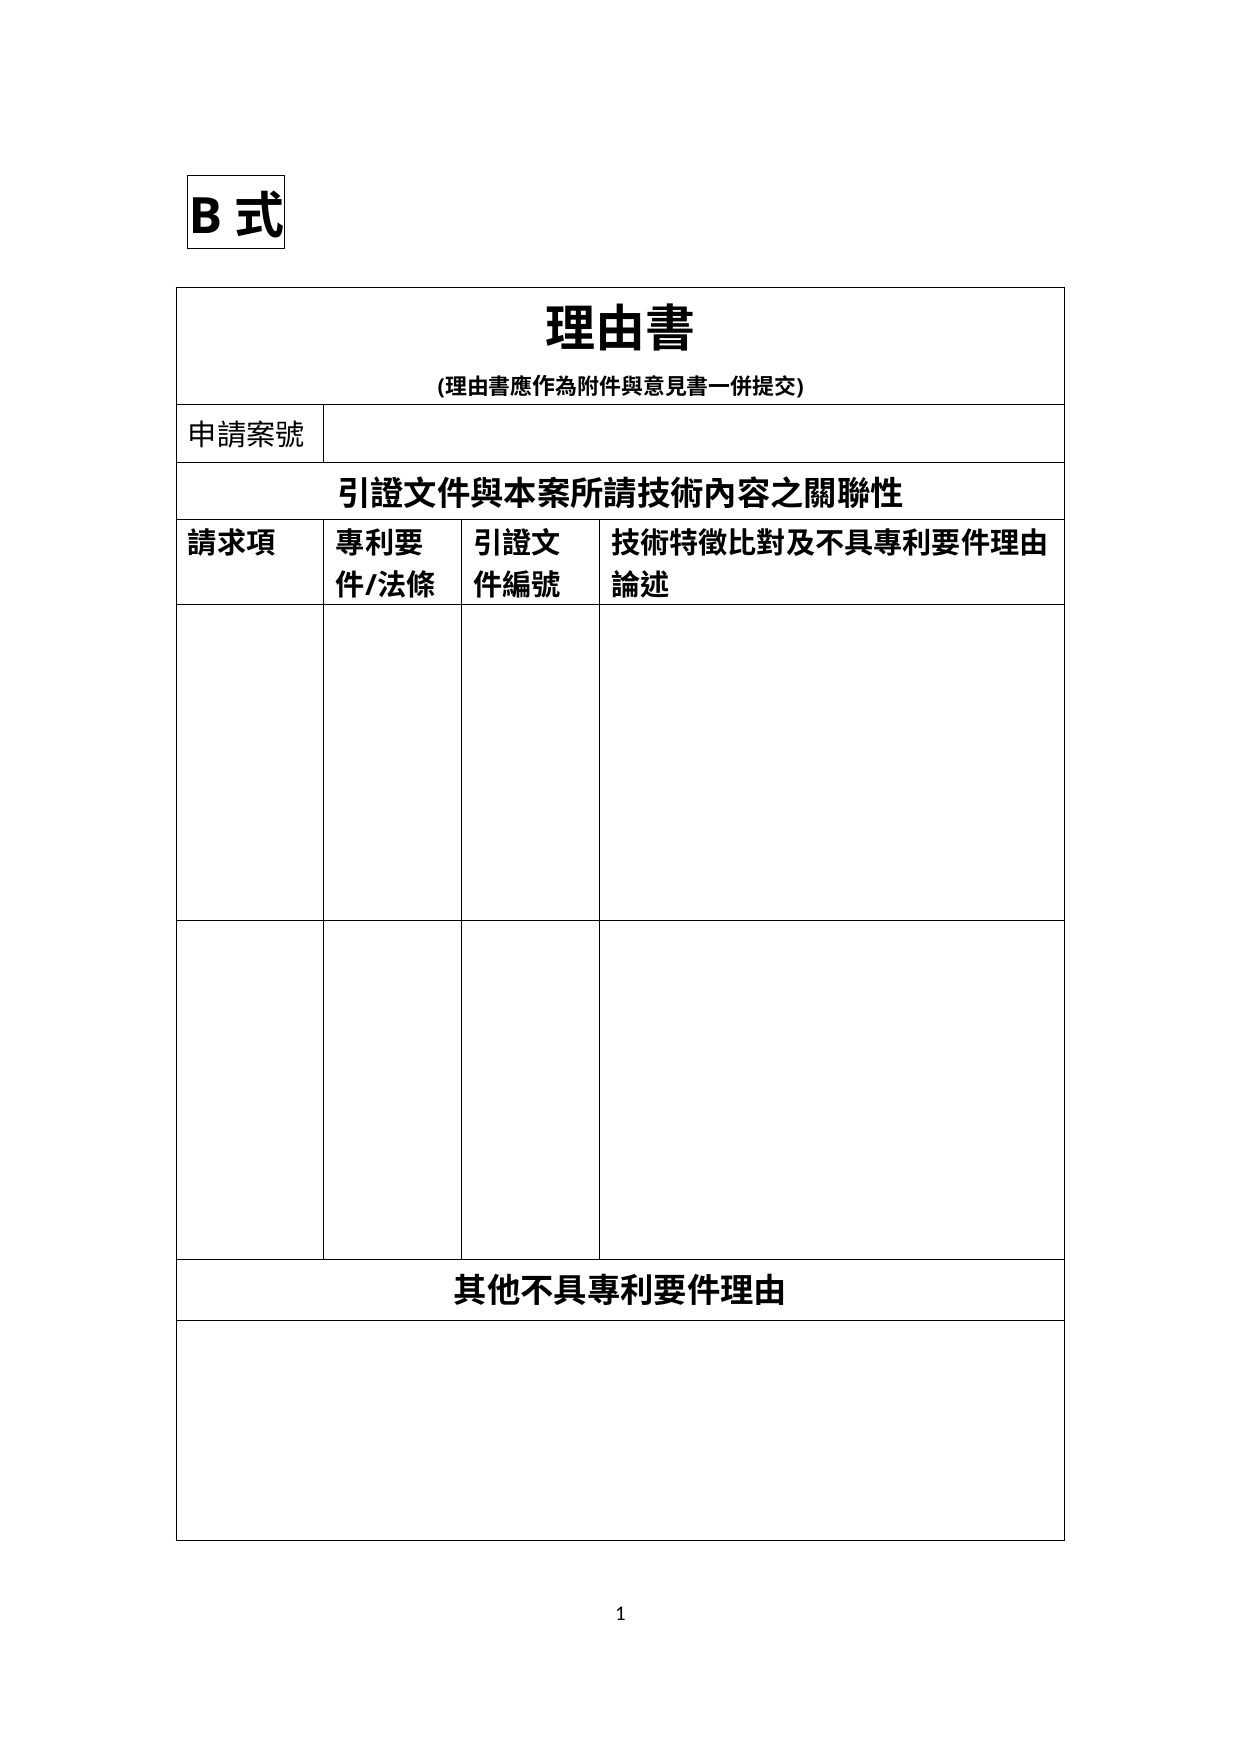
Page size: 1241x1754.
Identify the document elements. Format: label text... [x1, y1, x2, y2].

table_cell 專利要件/法條 [324, 520, 461, 603]
table_cell [324, 605, 461, 920]
table_cell [324, 921, 461, 1258]
table_cell 技術特徵比對及不具專利要件理由論述 [600, 520, 1064, 603]
table_cell [462, 605, 599, 920]
table_header 理由書 (理由書應作為附件與意見書一併提交) [177, 288, 1064, 403]
text [285, 175, 1053, 249]
table_cell 申請案號 [177, 405, 323, 462]
table_cell [600, 605, 1064, 920]
table_cell [177, 1321, 1064, 1540]
table_cell [324, 405, 1064, 462]
table_cell 請求項 [177, 520, 323, 603]
table_cell 引證文件與本案所請技術內容之關聯性 [177, 463, 1064, 519]
table_cell [600, 921, 1064, 1258]
text B式 [188, 176, 284, 248]
table_cell [177, 921, 323, 1258]
table_cell 其他不具專利要件理由 [177, 1260, 1064, 1320]
table_cell [462, 921, 599, 1258]
table_cell 引證文件編號 [462, 520, 599, 603]
table_cell [177, 605, 323, 920]
